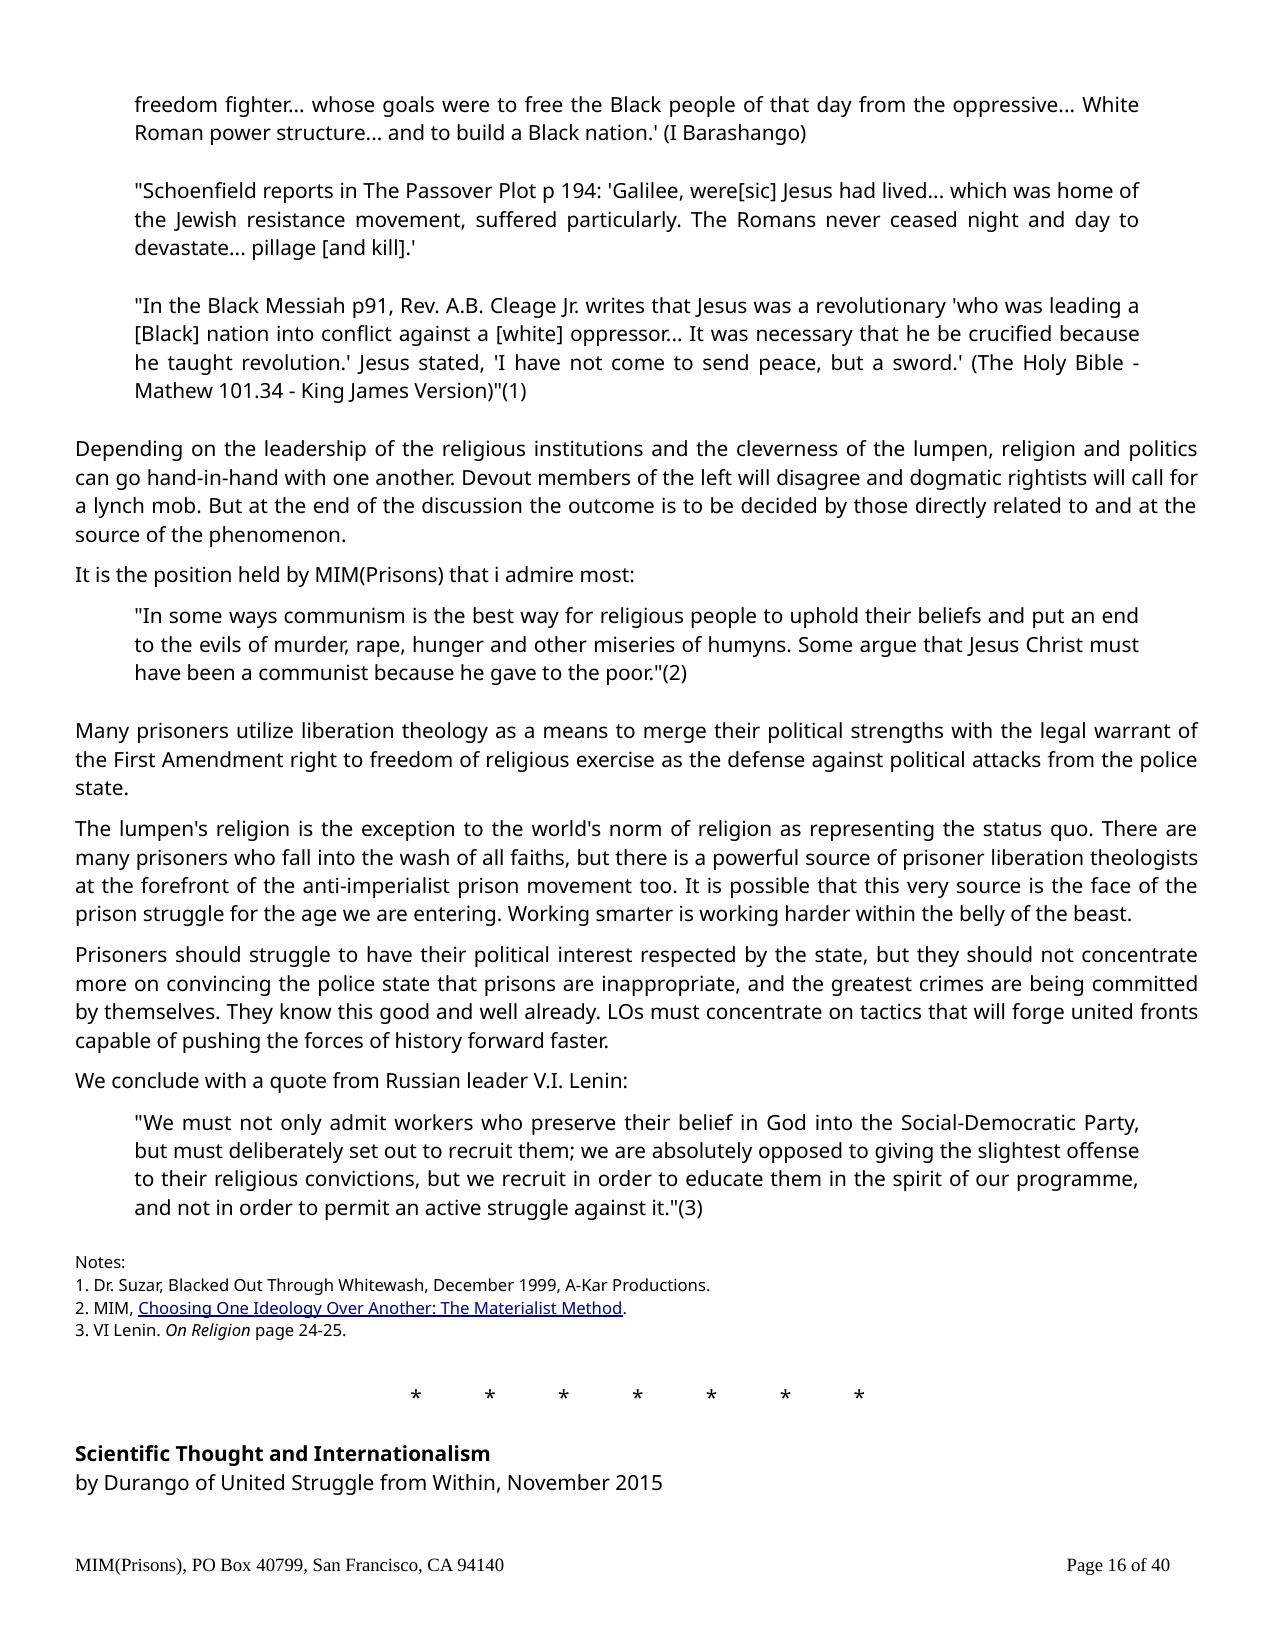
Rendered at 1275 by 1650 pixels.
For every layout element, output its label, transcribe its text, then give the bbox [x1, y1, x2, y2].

text Notes: 1. Dr. Suzar, Blacked Out Through Whitewash, December 1999, A-Kar Productions. 2. MIM, Choosing One Ideology Over Another: The Materialist Method. 3. VI Lenin. On Religion page 24-25. [75, 1251, 1200, 1342]
text The lumpen's religion is the exception to the world's norm of religion as representing the status quo. There are many prisoners who fall into the wash of all faiths, but there is a powerful source of prisoner liberation theologists at the forefront of the anti-imperialist prison movement too. It is possible that this very source is the face of the prison struggle for the age we are entering. Working smarter is working harder within the belly of the beast. [75, 814, 1200, 928]
text "We must not only admit workers who preserve their belief in God into the Social-Democratic Party, but must deliberately set out to recruit them; we are absolutely opposed to giving the slightest offense to their religious convictions, but we recruit in order to educate them in the spirit of our programme, and not in order to permit an active struggle against it."(3) [134, 1108, 1141, 1221]
text We conclude with a quote from Russian leader V.I. Lenin: [75, 1067, 1200, 1095]
text "Schoenfield reports in The Passover Plot p 194: 'Galilee, were[sic] Jesus had lived... which was home of the Jewish resistance movement, suffered particularly. The Romans never ceased night and day to devastate... pillage [and kill].' [134, 176, 1141, 262]
text "In some ways communism is the best way for religious people to uphold their beliefs and put an end to the evils of murder, rape, hunger and other miseries of humyns. Some argue that Jesus Christ must have been a communist because he gave to the poor."(2) [134, 602, 1141, 687]
text It is the position held by MIM(Prisons) that i admire most: [75, 561, 1200, 589]
text "In the Black Messiah p91, Rev. A.B. Cleage Jr. writes that Jesus was a revolutionary 'who was leading a [Black] nation into conflict against a [white] oppressor... It was necessary that he be crucified because he taught revolution.' Jesus stated, 'I have not come to send peace, but a sword.' (The Holy Bible - Mathew 101.34 - King James Version)"(1) [134, 291, 1141, 405]
text freedom fighter... whose goals were to free the Black people of that day from the oppressive... White Roman power structure... and to build a Black nation.' (I Barashango) [134, 90, 1141, 147]
text by Durango of United Struggle from Within, November 2015 [75, 1468, 1200, 1496]
text Prisoners should struggle to have their political interest respected by the state, but they should not concentrate more on convincing the police state that prisons are inappropriate, and the greatest crimes are being committed by themselves. They know this good and well already. LOs must concentrate on tactics that will forge united fronts capable of pushing the forces of history forward faster. [75, 940, 1200, 1054]
text * * * * * * * [75, 1383, 1200, 1411]
text Depending on the leadership of the religious institutions and the cleverness of the lumpen, religion and politics can go hand-in-hand with one another. Devout members of the left will disagree and dogmatic rightists will call for a lynch mob. But at the end of the discussion the outcome is to be decided by those directly related to and at the source of the phenomenon. [75, 434, 1200, 548]
text Many prisoners utilize liberation theology as a means to merge their political strengths with the legal warrant of the First Amendment right to freedom of religious exercise as the defense against political attacks from the police state. [75, 716, 1200, 802]
subtitle Scientific Thought and Internationalism [75, 1439, 1200, 1468]
